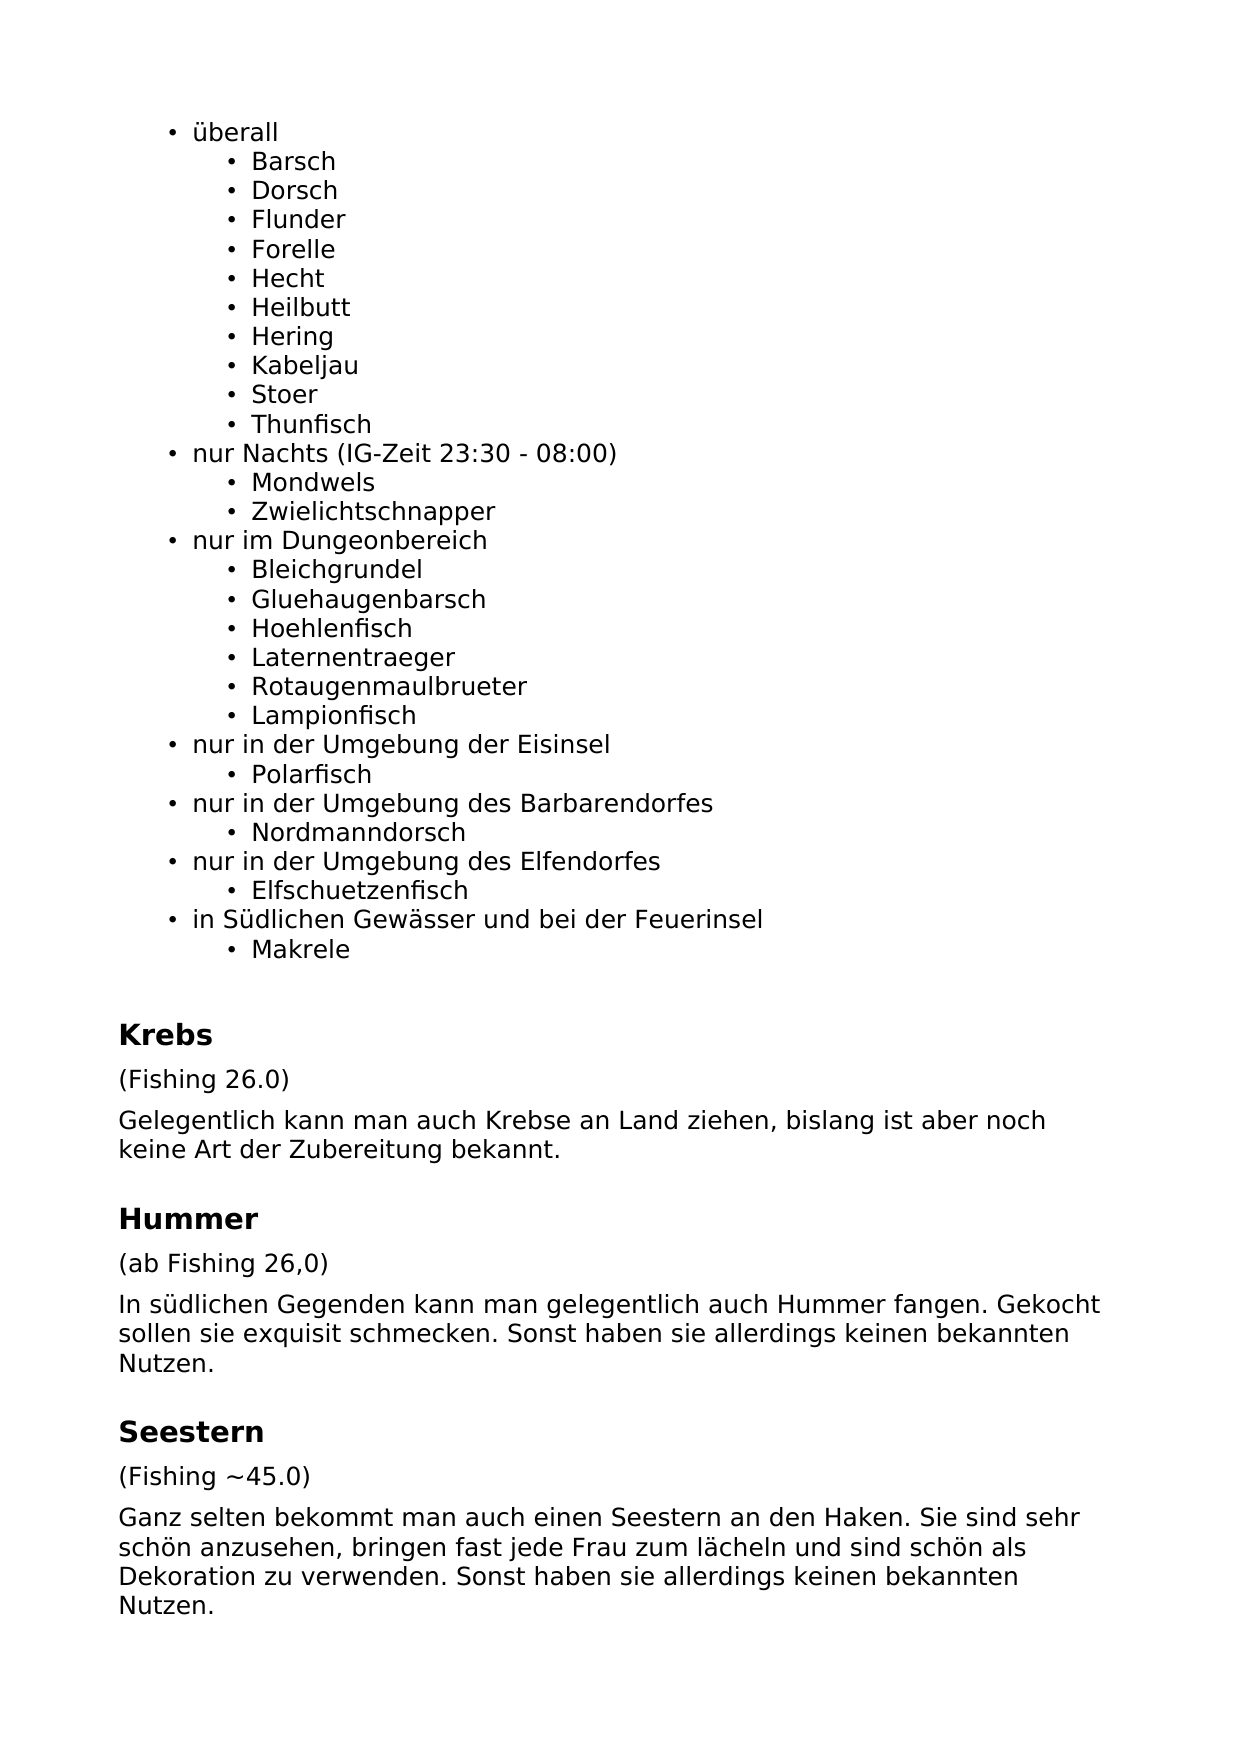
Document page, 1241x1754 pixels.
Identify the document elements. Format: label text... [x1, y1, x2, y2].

list Dorsch [236, 176, 1122, 206]
list Nordmanndorsch [236, 818, 1122, 847]
list Stoer [236, 381, 1122, 410]
text In südlichen Gegenden kann man gelegentlich auch Hummer fangen. Gekocht sollen sie exquisit schmecken. Sonst haben sie allerdings keinen bekannten Nutzen. [118, 1291, 1122, 1378]
text Ganz selten bekommt man auch einen Seestern an den Haken. Sie sind sehr schön anzusehen, bringen fast jede Frau zum lächeln und sind schön als Dekoration zu verwenden. Sonst haben sie allerdings keinen bekannten Nutzen. [118, 1504, 1122, 1620]
list nur in der Umgebung der Eisinsel [177, 731, 1122, 760]
list Heilbutt [236, 293, 1122, 322]
list nur Nachts (IG-Zeit 23:30 - 08:00) [177, 439, 1122, 468]
list Zwielichtschnapper [236, 497, 1122, 526]
list Kabeljau [236, 351, 1122, 381]
list nur in der Umgebung des Elfendorfes [177, 847, 1122, 876]
list Rotaugenmaulbrueter [236, 672, 1122, 701]
subtitle Seestern [118, 1416, 1122, 1449]
list in Südlichen Gewässer und bei der Feuerinsel [177, 906, 1122, 935]
list Hoehlenfisch [236, 614, 1122, 643]
subtitle Krebs [118, 1018, 1122, 1052]
list nur im Dungeonbereich [177, 526, 1122, 556]
subtitle Hummer [118, 1202, 1122, 1236]
list Hering [236, 322, 1122, 351]
list nur in der Umgebung des Barbarendorfes [177, 789, 1122, 818]
list überall [177, 118, 1122, 147]
list Forelle [236, 235, 1122, 264]
list Makrele [236, 935, 1122, 964]
list Bleichgrundel [236, 556, 1122, 585]
list Polarfisch [236, 760, 1122, 789]
list Elfschuetzenfisch [236, 876, 1122, 906]
text (Fishing ~45.0) [118, 1462, 1122, 1491]
list Gluehaugenbarsch [236, 585, 1122, 614]
list Hecht [236, 264, 1122, 293]
text (ab Fishing 26,0) [118, 1249, 1122, 1278]
list Laternentraeger [236, 643, 1122, 672]
text (Fishing 26.0) [118, 1065, 1122, 1094]
list Lampionfisch [236, 701, 1122, 731]
text Gelegentlich kann man auch Krebse an Land ziehen, bislang ist aber noch keine Art der Zubereitung bekannt. [118, 1107, 1122, 1165]
list Flunder [236, 206, 1122, 235]
list Thunfisch [236, 410, 1122, 439]
list Barsch [236, 147, 1122, 176]
list Mondwels [236, 468, 1122, 497]
